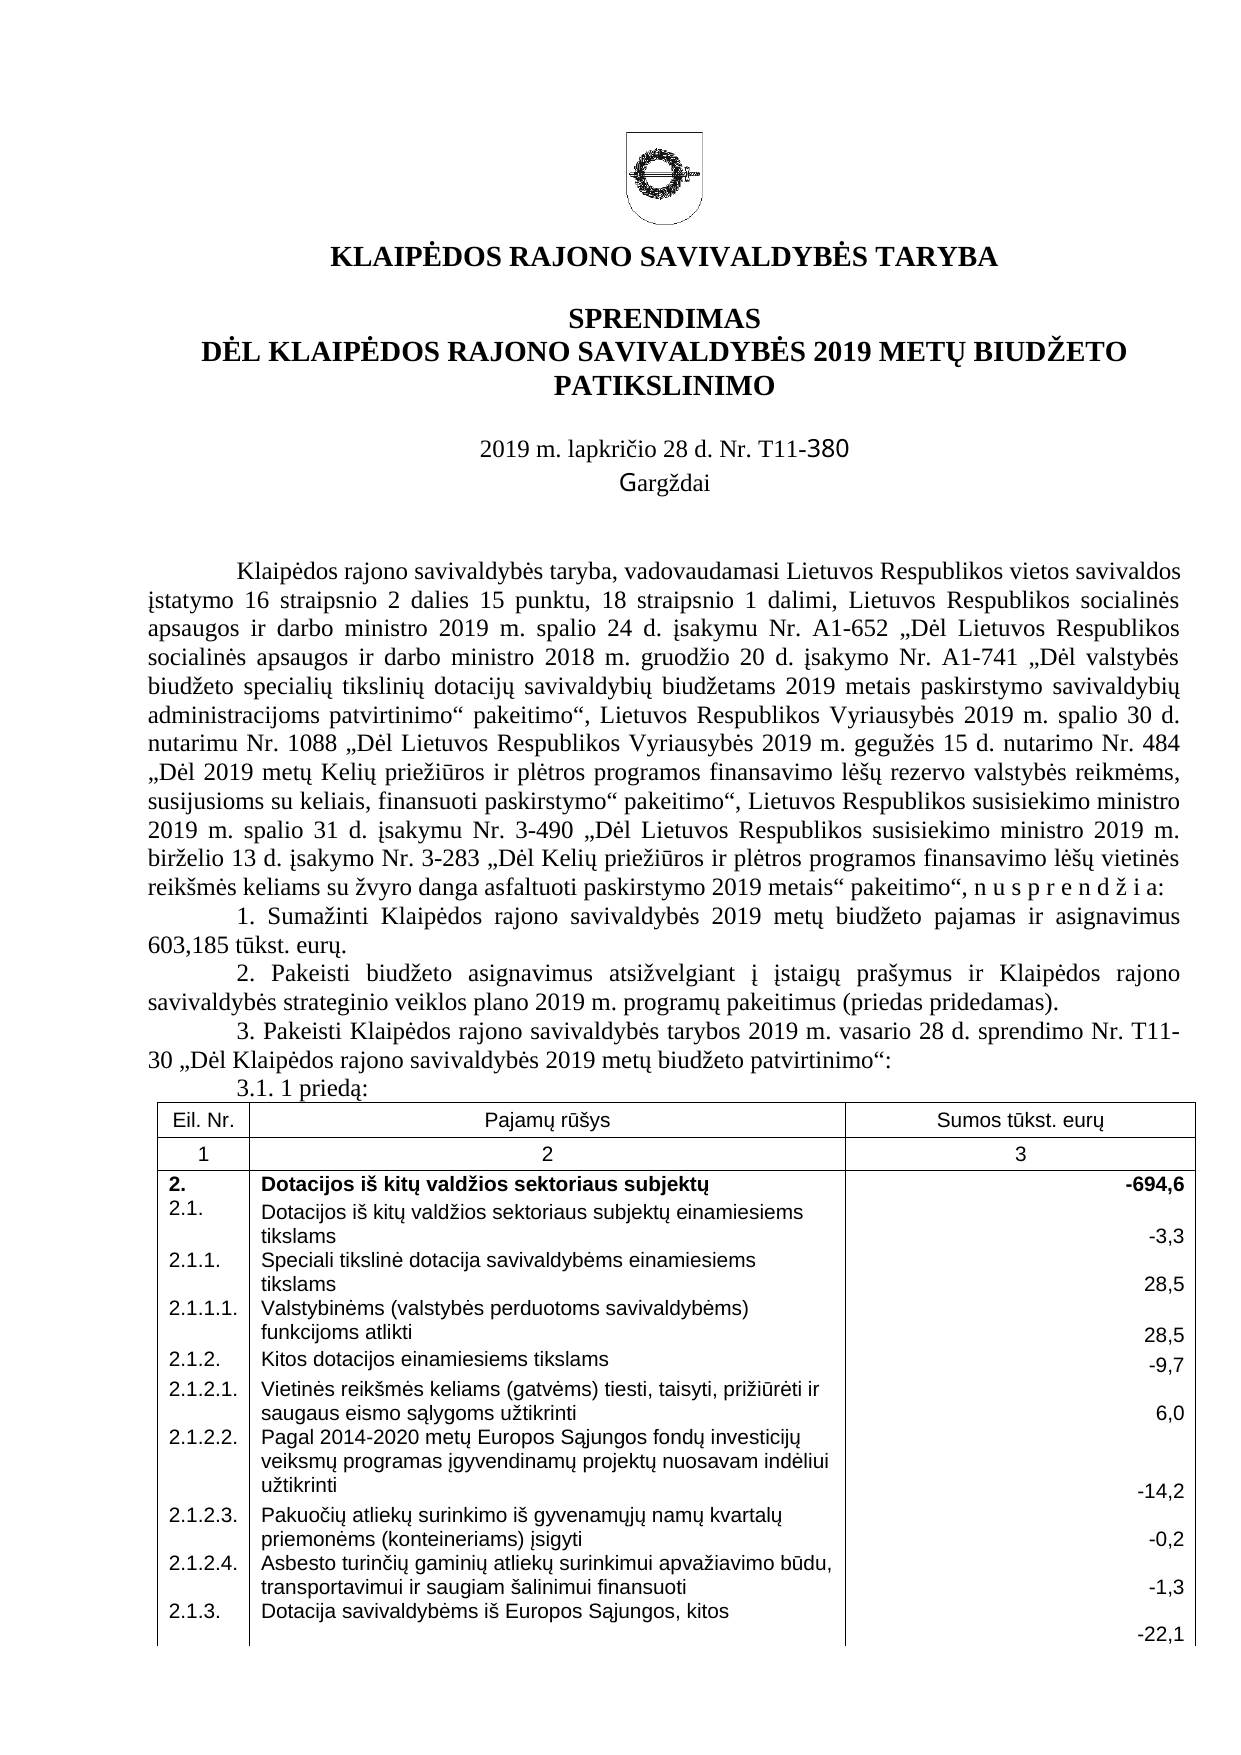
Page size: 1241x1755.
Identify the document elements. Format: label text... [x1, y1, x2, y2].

table_cell Vietinės reikšmės keliams (gatvėms) tiesti, taisyti, prižiūrėti ir saugaus eismo sąlygoms užtikrinti [250, 1377, 845, 1425]
table_cell 28,5 [846, 1296, 1195, 1347]
table_cell 2.1.3. [158, 1599, 249, 1646]
table_cell -0,2 [846, 1503, 1195, 1551]
table_cell -1,3 [846, 1551, 1195, 1599]
table_cell Asbesto turinčių gaminių atliekų surinkimui apvažiavimo būdu, transportavimui ir saugiam šalinimui finansuoti [250, 1551, 845, 1599]
table_cell 28,5 [846, 1248, 1195, 1296]
table_header Pajamų rūšys [250, 1103, 845, 1137]
text 3.1. 1 priedą: [148, 1073, 1181, 1102]
text 2. Pakeisti biudžeto asignavimus atsižvelgiant į įstaigų prašymus ir Klaipėdos rajono savivaldybės strateginio veiklos plano 2019 m. programų pakeitimus (priedas pridedamas). [148, 958, 1181, 1016]
table_cell 2 [250, 1138, 845, 1170]
text KLAIPĖDOS RAJONO SAVIVALDYBĖS TARYBA [148, 239, 1181, 272]
table_cell 1 [158, 1138, 249, 1170]
table_cell -9,7 [846, 1347, 1195, 1377]
table_cell Dotacijos iš kitų valdžios sektoriaus subjektų [250, 1171, 845, 1196]
table_header Eil. Nr. [158, 1103, 249, 1137]
text 3. Pakeisti Klaipėdos rajono savivaldybės tarybos 2019 m. vasario 28 d. sprendimo Nr. T11-30 „Dėl Klaipėdos rajono savivaldybės 2019 metų biudžeto patvirtinimo“: [148, 1016, 1181, 1073]
table_cell Kitos dotacijos einamiesiems tikslams [250, 1347, 845, 1377]
table_cell 2.1. [158, 1196, 249, 1248]
table_cell 2.1.2. [158, 1347, 249, 1377]
text DĖL KLAIPĖDOS RAJONO SAVIVALDYBĖS 2019 METŲ BIUDŽETO PATIKSLINIMO [148, 334, 1181, 402]
text 1. Sumažinti Klaipėdos rajono savivaldybės 2019 metų biudžeto pajamas ir asignavimus 603,185 tūkst. eurų. [148, 901, 1181, 958]
text Klaipėdos rajono savivaldybės taryba, vadovaudamasi Lietuvos Respublikos vietos savivaldos įstatymo 16 straipsnio 2 dalies 15 punktu, 18 straipsnio 1 dalimi, Lietuvos Respublikos socialinės apsaugos ir darbo ministro 2019 m. spalio 24 d. įsakymu Nr. A1-652 „Dėl Lietuvos Respublikos socialinės apsaugos ir darbo ministro 2018 m. gruodžio 20 d. įsakymo Nr. A1-741 „Dėl valstybės biudžeto specialių tikslinių dotacijų savivaldybių biudžetams 2019 metais paskirstymo savivaldybių administracijoms patvirtinimo“ pakeitimo“, Lietuvos Respublikos Vyriausybės 2019 m. spalio 30 d. nutarimu Nr. 1088 „Dėl Lietuvos Respublikos Vyriausybės 2019 m. gegužės 15 d. nutarimo Nr. 484 „Dėl 2019 metų Kelių priežiūros ir plėtros programos finansavimo lėšų rezervo valstybės reikmėms, susijusioms su keliais, finansuoti paskirstymo“ pakeitimo“, Lietuvos Respublikos susisiekimo ministro 2019 m. spalio 31 d. įsakymu Nr. 3-490 „Dėl Lietuvos Respublikos susisiekimo ministro 2019 m. birželio 13 d. įsakymo Nr. 3-283 „Dėl Kelių priežiūros ir plėtros programos finansavimo lėšų vietinės reikšmės keliams su žvyro danga asfaltuoti paskirstymo 2019 metais“ pakeitimo“, n u s p r e n d ž i a: [148, 556, 1181, 901]
text 2019 m. lapkričio 28 d. Nr. T11-380 Gargždai [148, 430, 1181, 498]
table_cell Pagal 2014-2020 metų Europos Sąjungos fondų investicijų veiksmų programas įgyvendinamų projektų nuosavam indėliui užtikrinti [250, 1425, 845, 1503]
table_cell Pakuočių atliekų surinkimo iš gyvenamųjų namų kvartalų priemonėms (konteineriams) įsigyti [250, 1503, 845, 1551]
table_header Sumos tūkst. eurų [846, 1103, 1195, 1137]
text SPRENDIMAS [148, 301, 1181, 334]
table_cell 6,0 [846, 1377, 1195, 1425]
table_cell 2.1.2.1. [158, 1377, 249, 1425]
table_cell Valstybinėms (valstybės perduotoms savivaldybėms) funkcijoms atlikti [250, 1296, 845, 1347]
table_cell 3 [846, 1138, 1195, 1170]
table_cell Dotacija savivaldybėms iš Europos Sąjungos, kitos [250, 1599, 845, 1646]
table_cell 2.1.2.4. [158, 1551, 249, 1599]
table_cell -3,3 [846, 1196, 1195, 1248]
table_cell 2. [158, 1171, 249, 1196]
table_cell Dotacijos iš kitų valdžios sektoriaus subjektų einamiesiems tikslams [250, 1196, 845, 1248]
table_cell 2.1.2.3. [158, 1503, 249, 1551]
table_cell -694,6 [846, 1171, 1195, 1196]
table_cell Speciali tikslinė dotacija savivaldybėms einamiesiems tikslams [250, 1248, 845, 1296]
table_cell 2.1.1. [158, 1248, 249, 1296]
table_cell -14,2 [846, 1425, 1195, 1503]
table_cell 2.1.1.1. [158, 1296, 249, 1347]
table_cell -22,1 [846, 1599, 1195, 1646]
table_cell 2.1.2.2. [158, 1425, 249, 1503]
